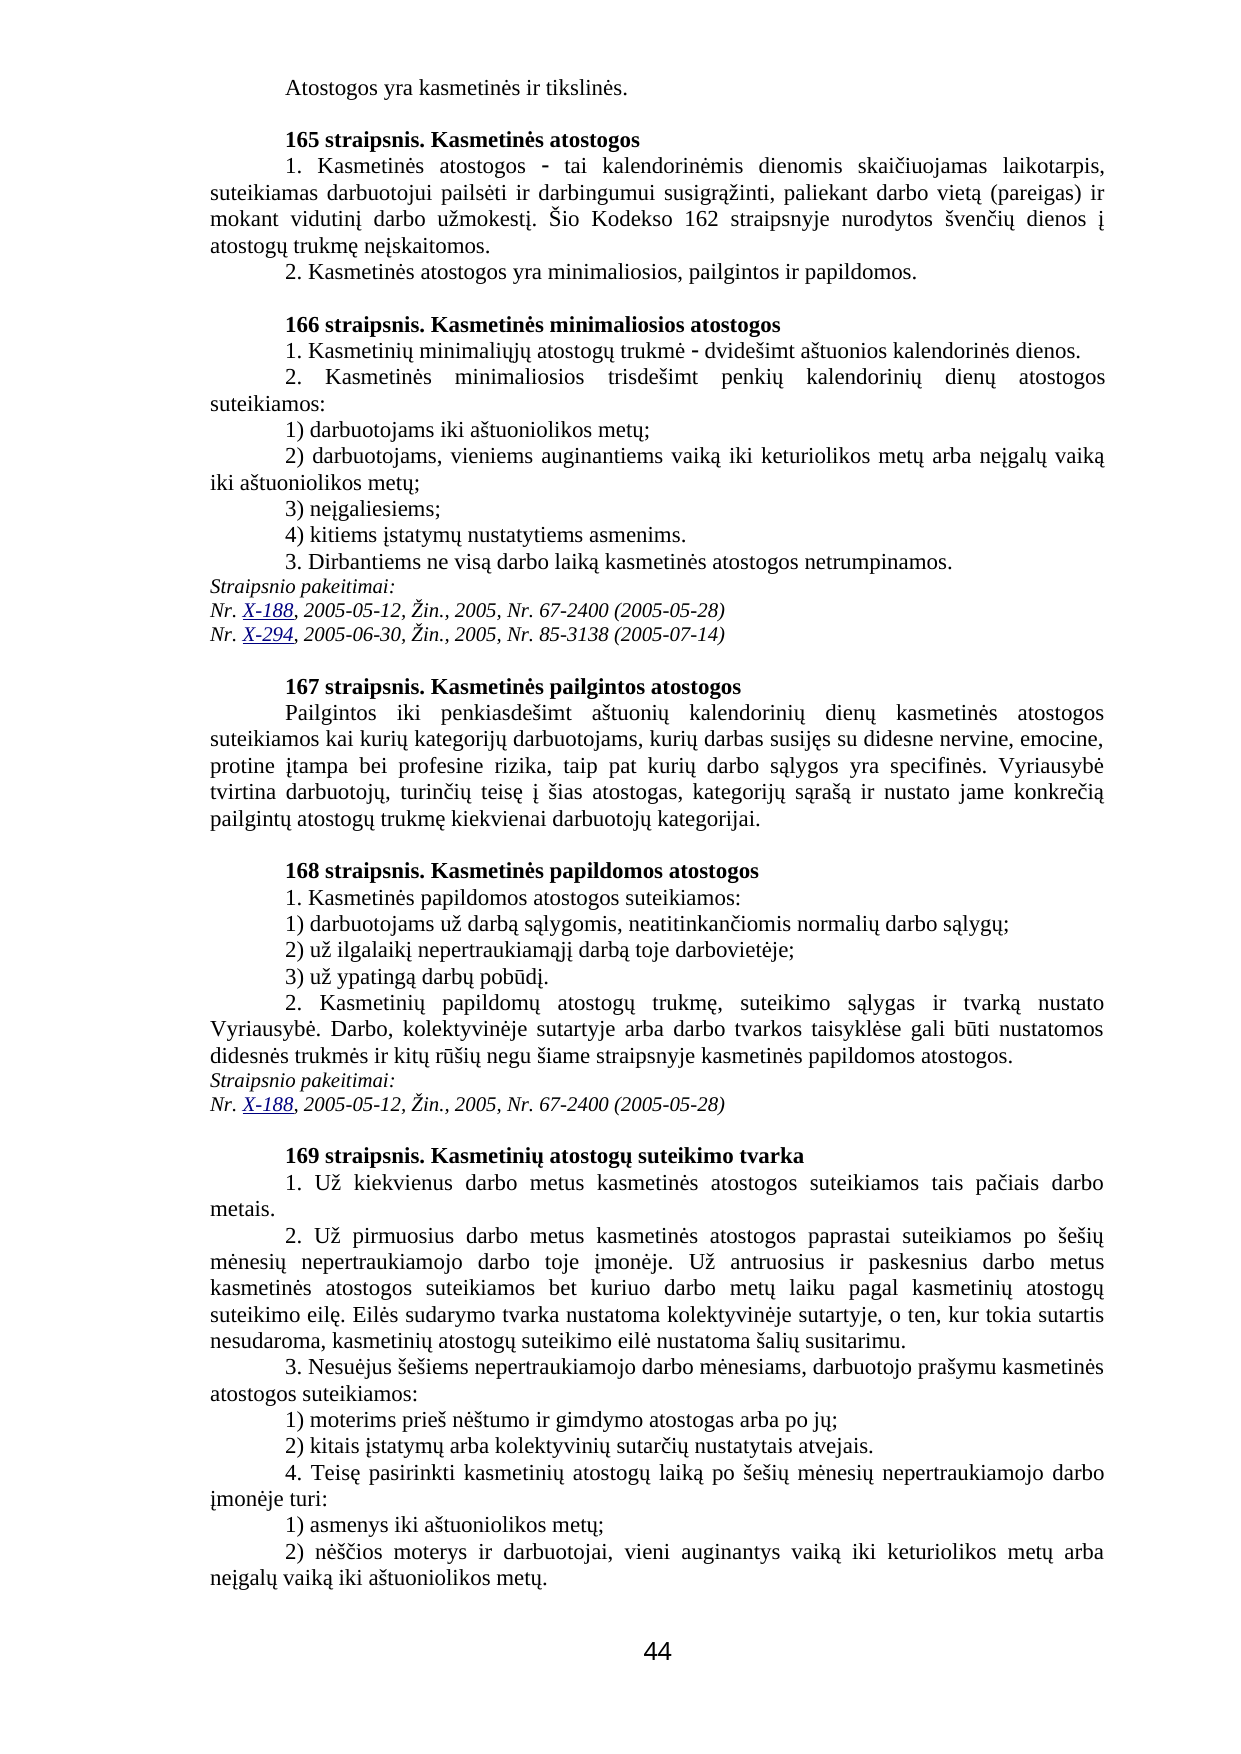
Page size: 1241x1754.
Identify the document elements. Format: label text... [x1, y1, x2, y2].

text 2. Kasmetinės minimaliosios trisdešimt penkių kalendorinių dienų atostogos suteikiamos: [210, 363, 1106, 416]
text 2. Kasmetinės atostogos yra minimaliosios, pailgintos ir papildomos. [210, 258, 1106, 284]
text 169 straipsnis. Kasmetinių atostogų suteikimo tvarka [210, 1143, 1106, 1169]
text 2) už ilgalaikį nepertraukiamąjį darbą toje darbovietėje; [210, 936, 1106, 963]
text 168 straipsnis. Kasmetinės papildomos atostogos [210, 857, 1106, 884]
text 4) kitiems įstatymų nustatytiems asmenims. [210, 522, 1106, 548]
text 2. Kasmetinių papildomų atostogų trukmę, suteikimo sąlygas ir tvarką nustato Vyriausybė. Darbo, kolektyvinėje sutartyje arba darbo tvarkos taisyklėse gali būti nustatomos didesnės trukmės ir kitų rūšių negu šiame straipsnyje kasmetinės papildomos atostogos. [210, 989, 1106, 1068]
text 1) darbuotojams už darbą sąlygomis, neatitinkančiomis normalių darbo sąlygų; [210, 910, 1106, 936]
text 2) kitais įstatymų arba kolektyvinių sutarčių nustatytais atvejais. [210, 1432, 1106, 1459]
text Straipsnio pakeitimai: [210, 1068, 1106, 1092]
text 1. Kasmetinės atostogos  tai kalendorinėmis dienomis skaičiuojamas laikotarpis, suteikiamas darbuotojui pailsėti ir darbingumui susigrąžinti, paliekant darbo vietą (pareigas) ir mokant vidutinį darbo užmokestį. Šio Kodekso 162 straipsnyje nurodytos švenčių dienos į atostogų trukmę neįskaitomos. [210, 153, 1106, 258]
text 1. Kasmetinės papildomos atostogos suteikiamos: [210, 884, 1106, 910]
text 167 straipsnis. Kasmetinės pailgintos atostogos [210, 673, 1106, 699]
text 2) darbuotojams, vieniems auginantiems vaiką iki keturiolikos metų arba neįgalų vaiką iki aštuoniolikos metų; [210, 442, 1106, 495]
text 2) nėščios moterys ir darbuotojai, vieni auginantys vaiką iki keturiolikos metų arba neįgalų vaiką iki aštuoniolikos metų. [210, 1538, 1106, 1591]
text 1) darbuotojams iki aštuoniolikos metų; [210, 416, 1106, 442]
text 3) neįgaliesiems; [210, 495, 1106, 522]
text 1) moterims prieš nėštumo ir gimdymo atostogas arba po jų; [210, 1406, 1106, 1432]
text 1. Kasmetinių minimaliųjų atostogų trukmė  dvidešimt aštuonios kalendorinės dienos. [210, 337, 1106, 363]
text 4. Teisę pasirinkti kasmetinių atostogų laiką po šešių mėnesių nepertraukiamojo darbo įmonėje turi: [210, 1459, 1106, 1512]
text 1. Už kiekvienus darbo metus kasmetinės atostogos suteikiamos tais pačiais darbo metais. [210, 1169, 1106, 1222]
text Nr. X-294, 2005-06-30, Žin., 2005, Nr. 85-3138 (2005-07-14) [210, 622, 1106, 646]
text Pailgintos iki penkiasdešimt aštuonių kalendorinių dienų kasmetinės atostogos suteikiamos kai kurių kategorijų darbuotojams, kurių darbas susijęs su didesne nervine, emocine, protine įtampa bei profesine rizika, taip pat kurių darbo sąlygos yra specifinės. Vyriausybė tvirtina darbuotojų, turinčių teisę į šias atostogas, kategorijų sąrašą ir nustato jame konkrečią pailgintų atostogų trukmę kiekvienai darbuotojų kategorijai. [210, 699, 1106, 831]
text Nr. X-188, 2005-05-12, Žin., 2005, Nr. 67-2400 (2005-05-28) [210, 598, 1106, 622]
text Straipsnio pakeitimai: [210, 574, 1106, 598]
text Nr. X-188, 2005-05-12, Žin., 2005, Nr. 67-2400 (2005-05-28) [210, 1092, 1106, 1116]
text 165 straipsnis. Kasmetinės atostogos [210, 126, 1106, 153]
text 3. Dirbantiems ne visą darbo laiką kasmetinės atostogos netrumpinamos. [210, 548, 1106, 574]
text 1) asmenys iki aštuoniolikos metų; [210, 1512, 1106, 1538]
text 166 straipsnis. Kasmetinės minimaliosios atostogos [210, 311, 1106, 337]
text 3. Nesuėjus šešiems nepertraukiamojo darbo mėnesiams, darbuotojo prašymu kasmetinės atostogos suteikiamos: [210, 1353, 1106, 1406]
text Atostogos yra kasmetinės ir tikslinės. [210, 73, 1106, 100]
text 2. Už pirmuosius darbo metus kasmetinės atostogos paprastai suteikiamos po šešių mėnesių nepertraukiamojo darbo toje įmonėje. Už antruosius ir paskesnius darbo metus kasmetinės atostogos suteikiamos bet kuriuo darbo metų laiku pagal kasmetinių atostogų suteikimo eilę. Eilės sudarymo tvarka nustatoma kolektyvinėje sutartyje, o ten, kur tokia sutartis nesudaroma, kasmetinių atostogų suteikimo eilė nustatoma šalių susitarimu. [210, 1222, 1106, 1353]
text 3) už ypatingą darbų pobūdį. [210, 963, 1106, 989]
